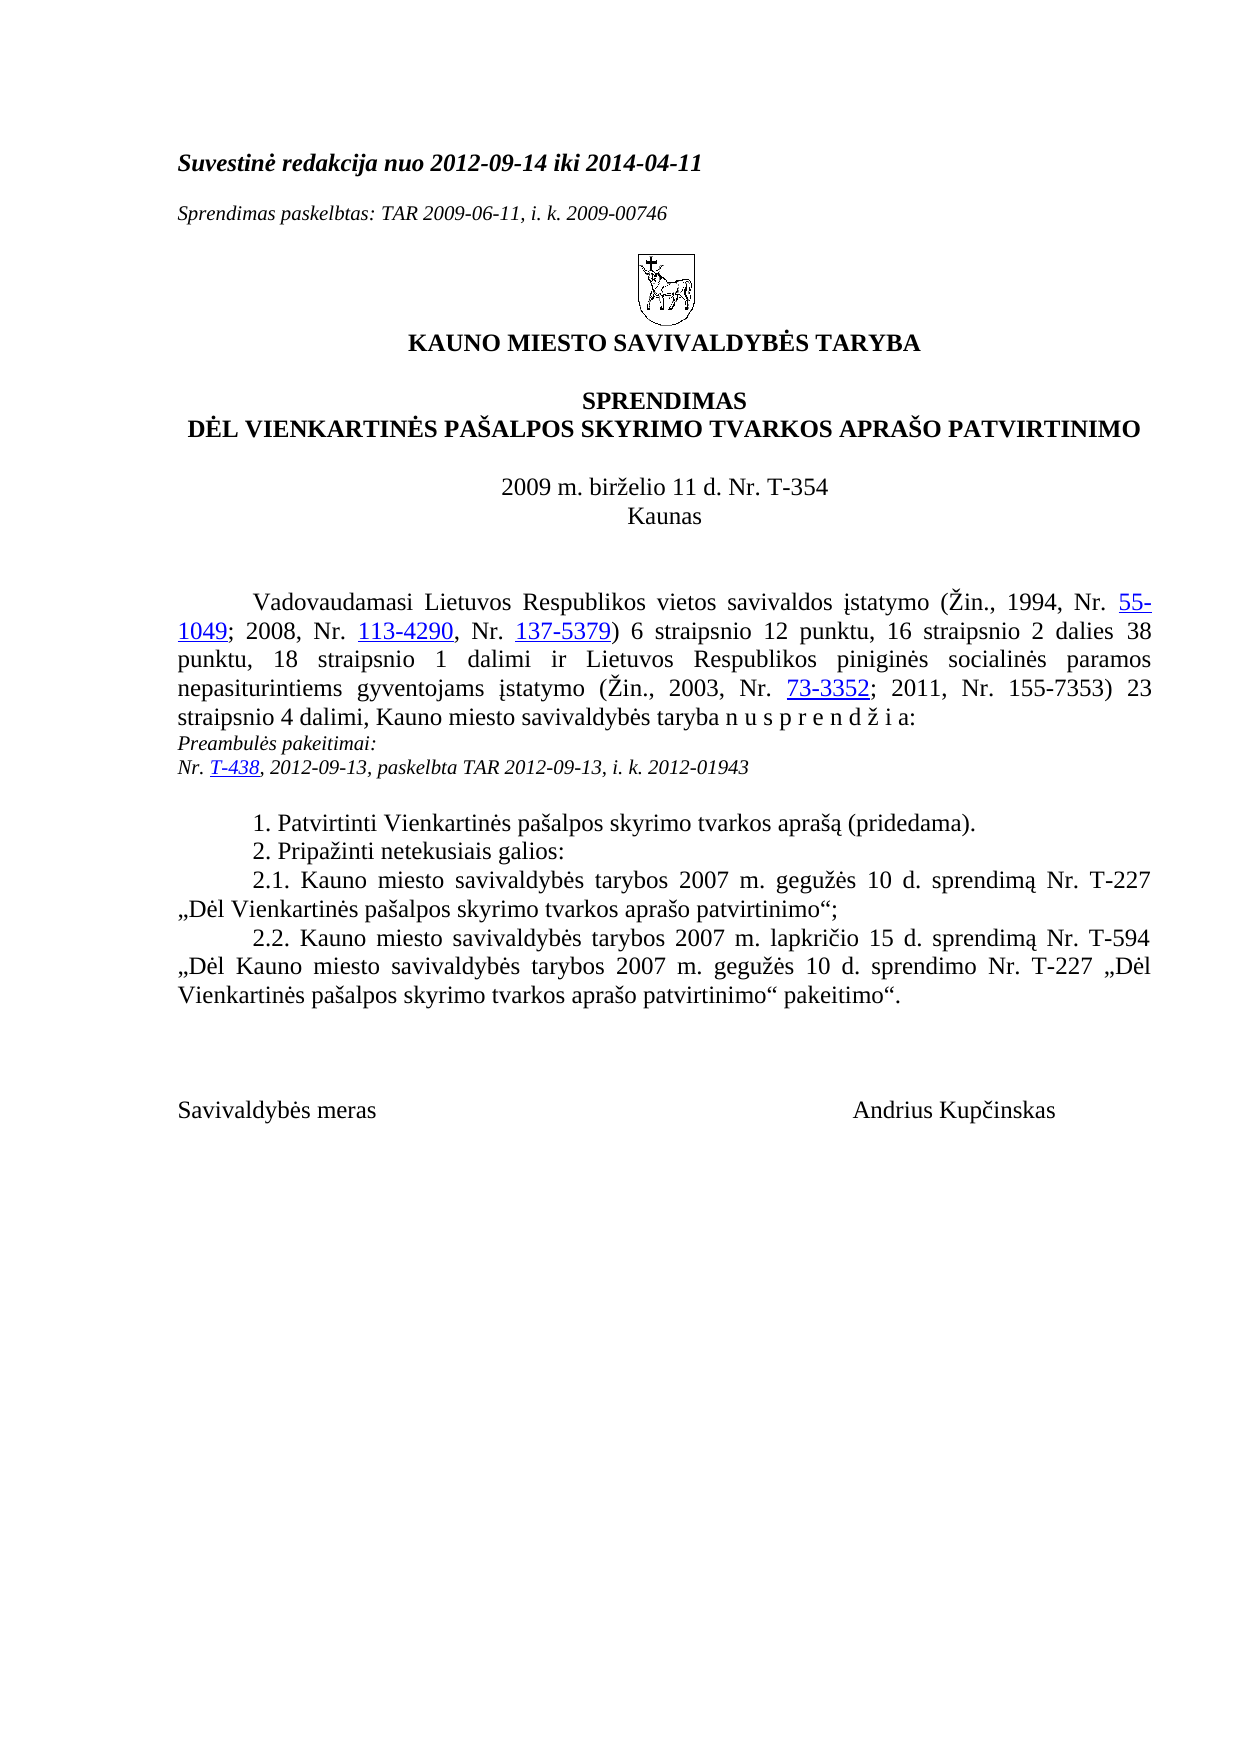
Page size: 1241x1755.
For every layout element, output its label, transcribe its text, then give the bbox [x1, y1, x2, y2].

text 1. Patvirtinti Vienkartinės pašalpos skyrimo tvarkos aprašą (pridedama). [177, 808, 1152, 836]
text Sprendimas paskelbtas: TAR 2009-06-11, i. k. 2009-00746 [177, 201, 1152, 224]
text Nr. T-438, 2012-09-13, paskelbta TAR 2012-09-13, i. k. 2012-01943 [177, 755, 1152, 779]
text Vadovaudamasi Lietuvos Respublikos vietos savivaldos įstatymo (Žin., 1994, Nr. 55-1049; 2008, Nr. 113-4290, Nr. 137-5379) 6 straipsnio 12 punktu, 16 straipsnio 2 dalies 38 punktu, 18 straipsnio 1 dalimi ir Lietuvos Respublikos piniginės socialinės paramos nepasiturintiems gyventojams įstatymo (Žin., 2003, Nr. 73-3352; 2011, Nr. 155-7353) 23 straipsnio 4 dalimi, Kauno miesto savivaldybės taryba n u s p r e n d ž i a: [177, 587, 1152, 731]
text 2. Pripažinti netekusiais galios: [177, 836, 1152, 865]
text Savivaldybės meras Andrius Kupčinskas [177, 1095, 1152, 1124]
text Preambulės pakeitimai: [177, 731, 1152, 755]
text Kaunas [177, 501, 1152, 529]
text DĖL VIENKARTINĖS PAŠALPOS SKYRIMO TVARKOS APRAŠO PATVIRTINIMO [177, 414, 1152, 472]
text Suvestinė redakcija nuo 2012-09-14 iki 2014-04-11 [177, 148, 1152, 176]
text SPRENDIMAS [177, 386, 1152, 414]
text 2.2. Kauno miesto savivaldybės tarybos 2007 m. lapkričio 15 d. sprendimą Nr. T-594 „Dėl Kauno miesto savivaldybės tarybos 2007 m. gegužės 10 d. sprendimo Nr. T-227 „Dėl Vienkartinės pašalpos skyrimo tvarkos aprašo patvirtinimo“ pakeitimo“. [177, 923, 1152, 1009]
text 2009 m. birželio 11 d. Nr. T-354 [177, 472, 1152, 501]
text KAUNO MIESTO SAVIVALDYBĖS TARYBA [177, 328, 1152, 357]
text 2.1. Kauno miesto savivaldybės tarybos 2007 m. gegužės 10 d. sprendimą Nr. T-227 „Dėl Vienkartinės pašalpos skyrimo tvarkos aprašo patvirtinimo“; [177, 865, 1152, 923]
